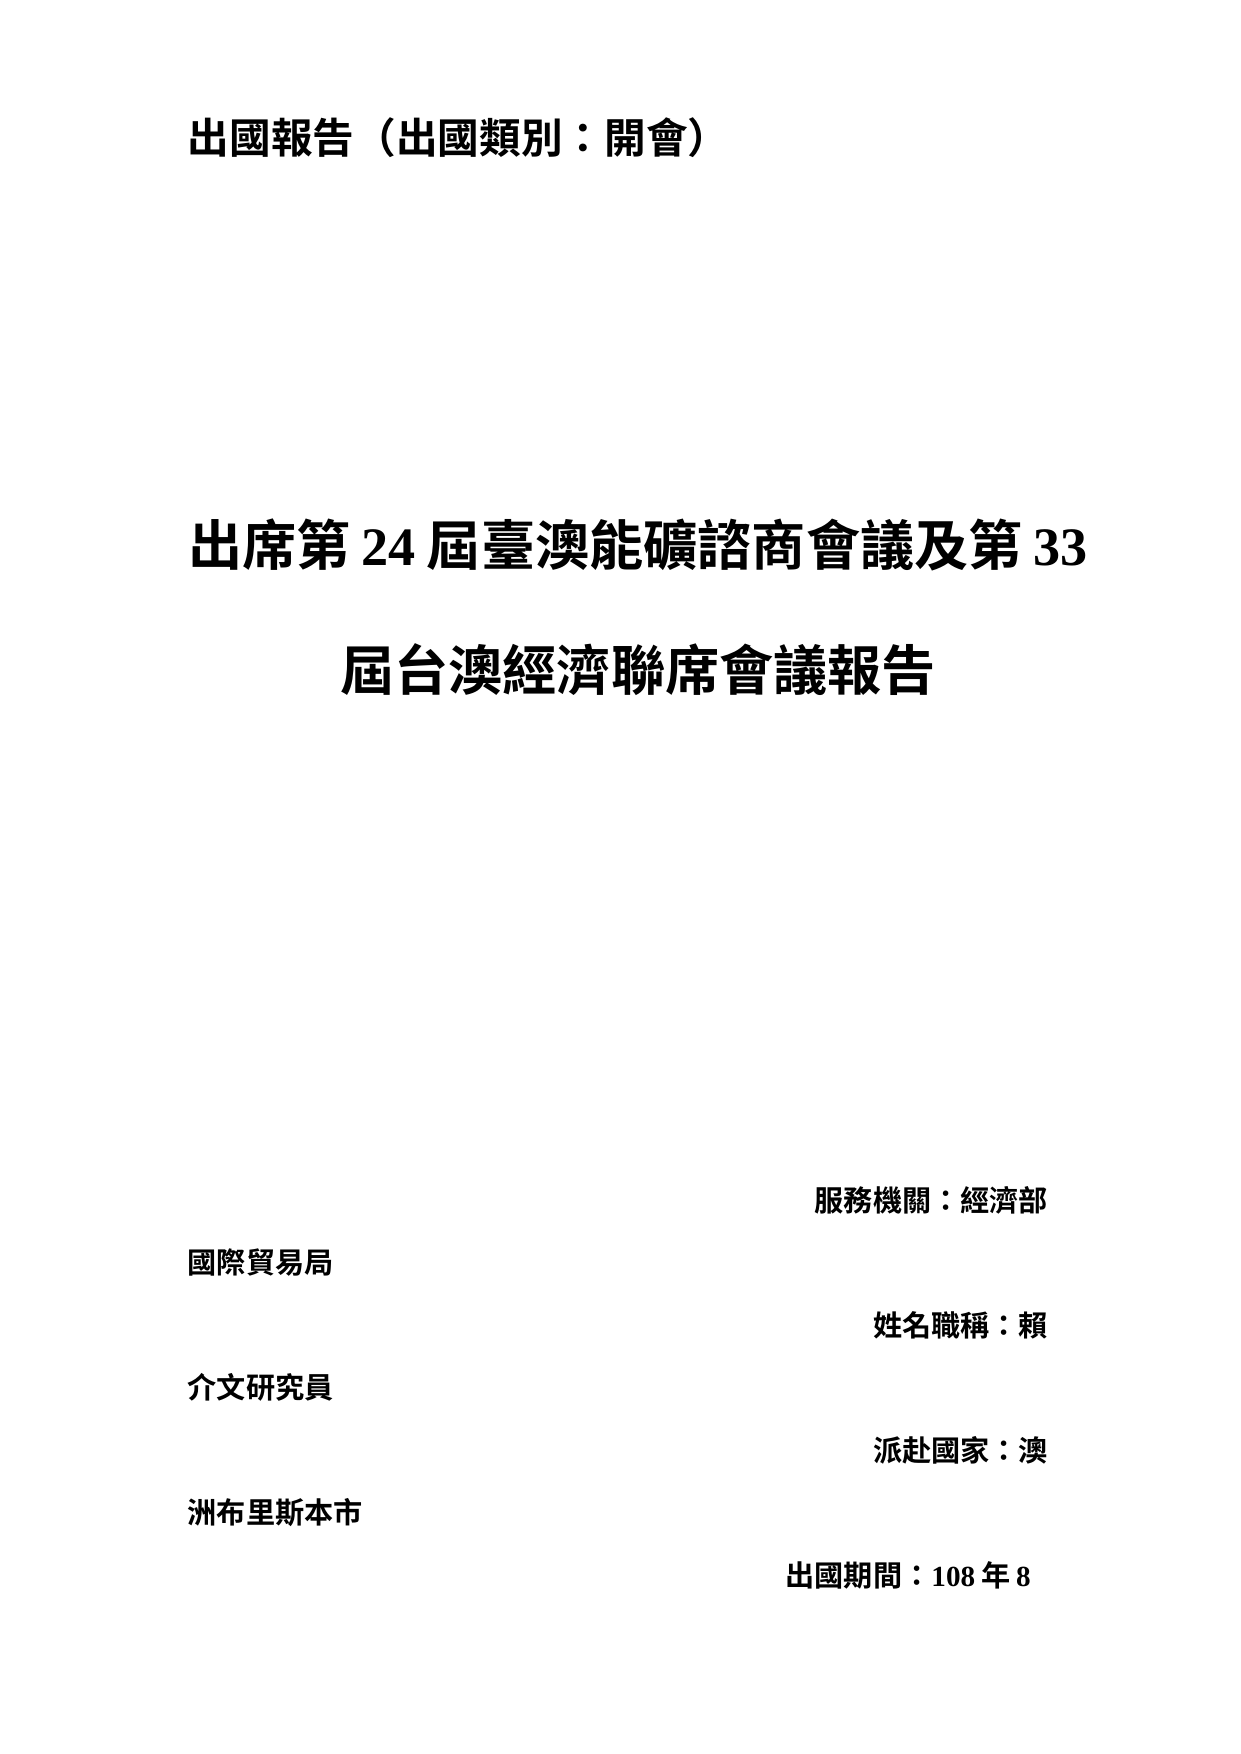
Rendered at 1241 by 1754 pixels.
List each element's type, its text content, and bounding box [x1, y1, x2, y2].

text 出國期間：108年8 [187, 1532, 1059, 1594]
text 出國報告（出國類別：開會） [187, 94, 1053, 157]
text 派赴國家：澳洲布里斯本市 [187, 1407, 1053, 1532]
text 姓名職稱：賴介文研究員 [187, 1282, 1053, 1407]
text 服務機關：經濟部國際貿易局 [187, 1157, 1053, 1282]
text 出席第24屆臺澳能礦諮商會議及第33屆台澳經濟聯席會議報告 [187, 469, 1088, 719]
